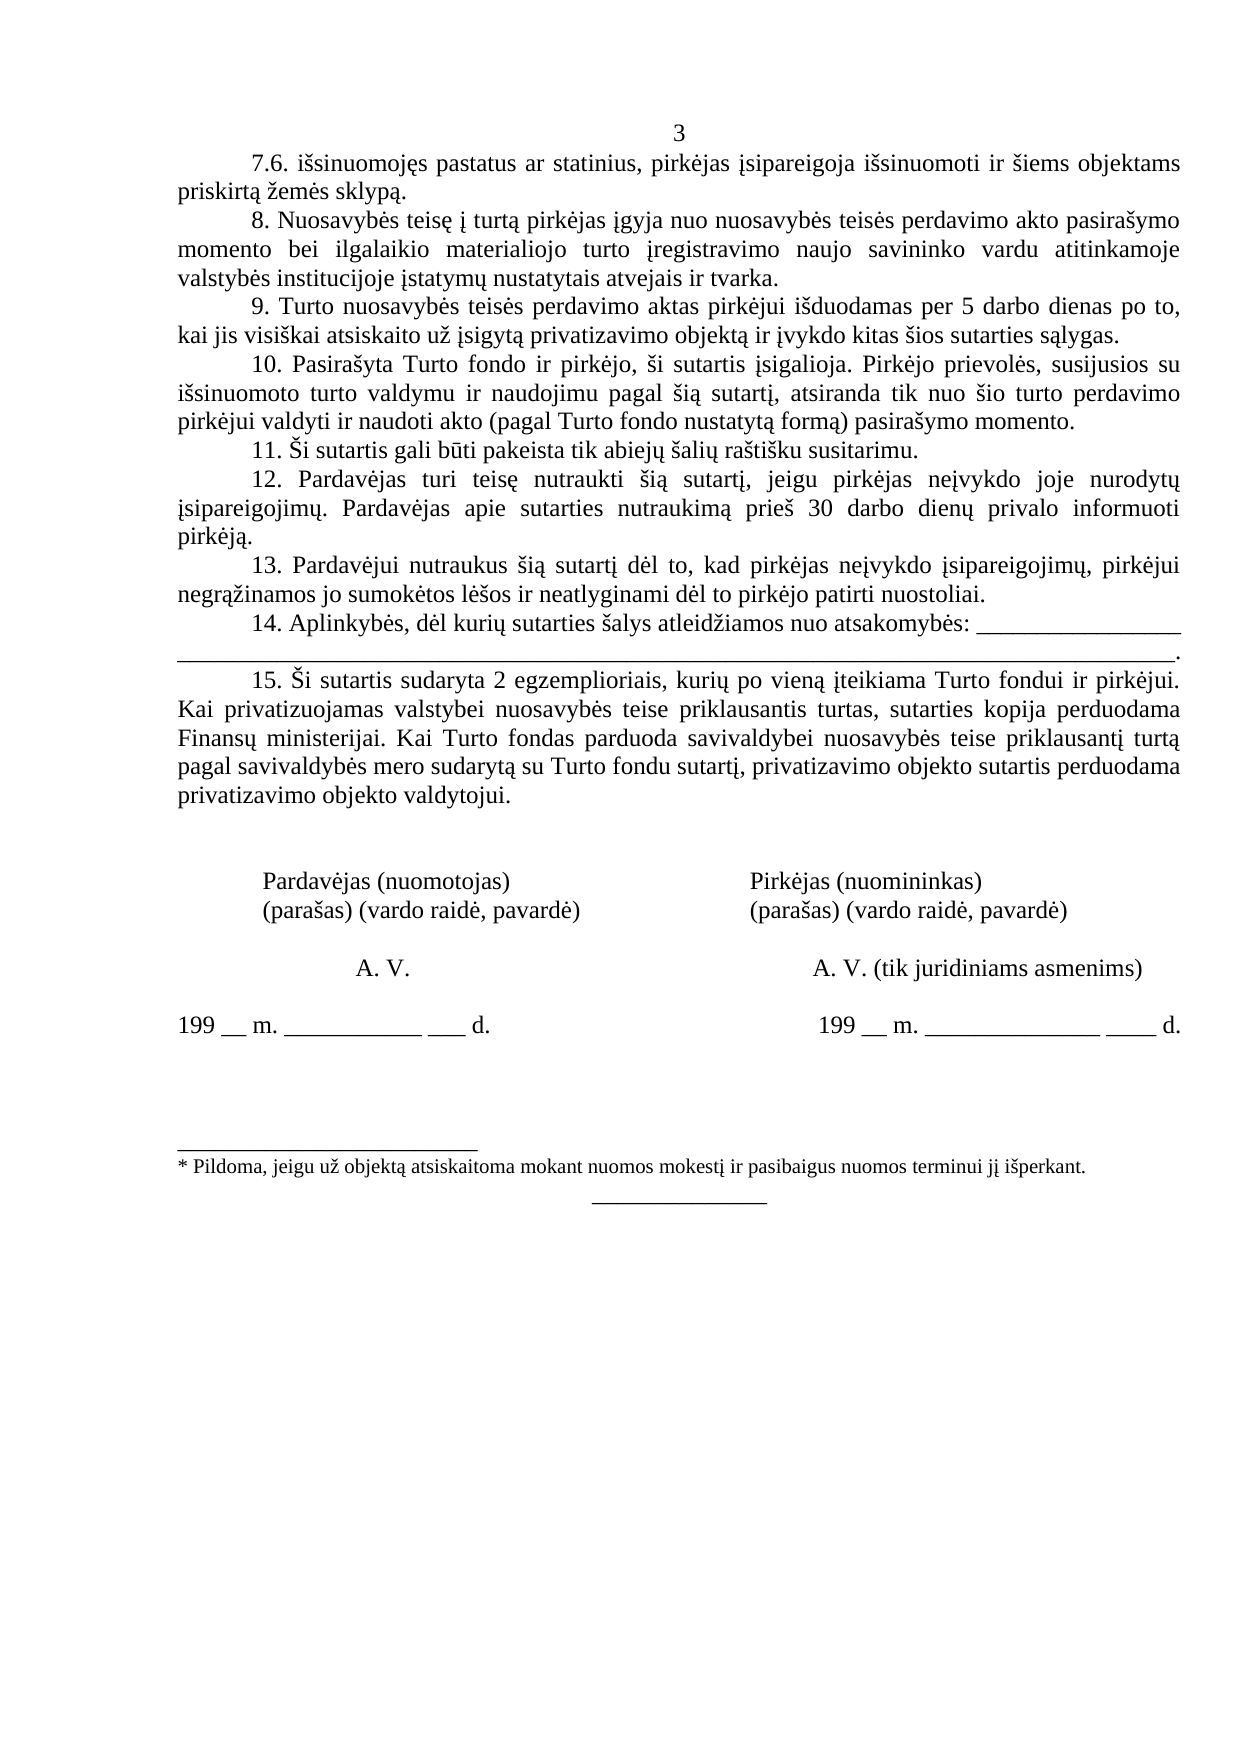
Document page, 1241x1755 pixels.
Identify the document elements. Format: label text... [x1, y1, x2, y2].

table_header Pardavėjas (nuomotojas) [177, 866, 738, 895]
table_cell (parašas) (vardo raidė, pavardė) [738, 895, 1204, 924]
text 7.6. išsinuomojęs pastatus ar statinius, pirkėjas įsipareigoja išsinuomoti ir šiems objektams priskirtą žemės sklypą. [177, 148, 1181, 205]
text 10. Pasirašyta Turto fondo ir pirkėjo, ši sutartis įsigalioja. Pirkėjo prievolės, susijusios su išsinuomoto turto valdymu ir naudojimu pagal šią sutartį, atsiranda tik nuo šio turto perdavimo pirkėjui valdyti ir naudoti akto (pagal Turto fondo nustatytą formą) pasirašymo momento. [177, 349, 1181, 435]
text 11. Ši sutartis gali būti pakeista tik abiejų šalių raštišku susitarimu. [177, 435, 1181, 464]
table_cell (parašas) (vardo raidė, pavardė) [177, 895, 738, 924]
text 9. Turto nuosavybės teisės perdavimo aktas pirkėjui išduodamas per 5 darbo dienas po to, kai jis visiškai atsiskaito už įsigytą privatizavimo objektą ir įvykdo kitas šios sutarties sąlygas. [177, 291, 1181, 349]
text * Pildoma, jeigu už objektą atsiskaitoma mokant nuomos mokestį ir pasibaigus nuomos terminui jį išperkant. [177, 1154, 1181, 1178]
text ______________ [177, 1178, 1181, 1207]
text 15. Ši sutartis sudaryta 2 egzemplioriais, kurių po vieną įteikiama Turto fondui ir pirkėjui. Kai privatizuojamas valstybei nuosavybės teise priklausantis turtas, sutarties kopija perduodama Finansų ministerijai. Kai Turto fondas parduoda savivaldybei nuosavybės teise priklausantį turtą pagal savivaldybės mero sudarytą su Turto fondu sutartį, privatizavimo objekto sutartis perduodama privatizavimo objekto valdytojui. [177, 665, 1181, 809]
text . [177, 636, 1181, 665]
text 14. Aplinkybės, dėl kurių sutarties šalys atleidžiamos nuo atsakomybės: [177, 608, 1181, 636]
text ________________________ [177, 1125, 1181, 1154]
table_header Pirkėjas (nuomininkas) [738, 866, 1204, 895]
text 199 __ m. ___________ ___ d. 199 __ m. ______________ ____ d. [177, 1010, 1181, 1039]
text 12. Pardavėjas turi teisę nutraukti šią sutartį, jeigu pirkėjas neįvykdo joje nurodytų įsipareigojimų. Pardavėjas apie sutarties nutraukimą prieš 30 darbo dienų privalo informuoti pirkėją. [177, 464, 1181, 550]
text A. V. A. V. (tik juridiniams asmenims) [177, 953, 1181, 981]
text 13. Pardavėjui nutraukus šią sutartį dėl to, kad pirkėjas neįvykdo įsipareigojimų, pirkėjui negrąžinamos jo sumokėtos lėšos ir neatlyginami dėl to pirkėjo patirti nuostoliai. [177, 550, 1181, 608]
text 8. Nuosavybės teisę į turtą pirkėjas įgyja nuo nuosavybės teisės perdavimo akto pasirašymo momento bei ilgalaikio materialiojo turto įregistravimo naujo savininko vardu atitinkamoje valstybės institucijoje įstatymų nustatytais atvejais ir tvarka. [177, 205, 1181, 291]
